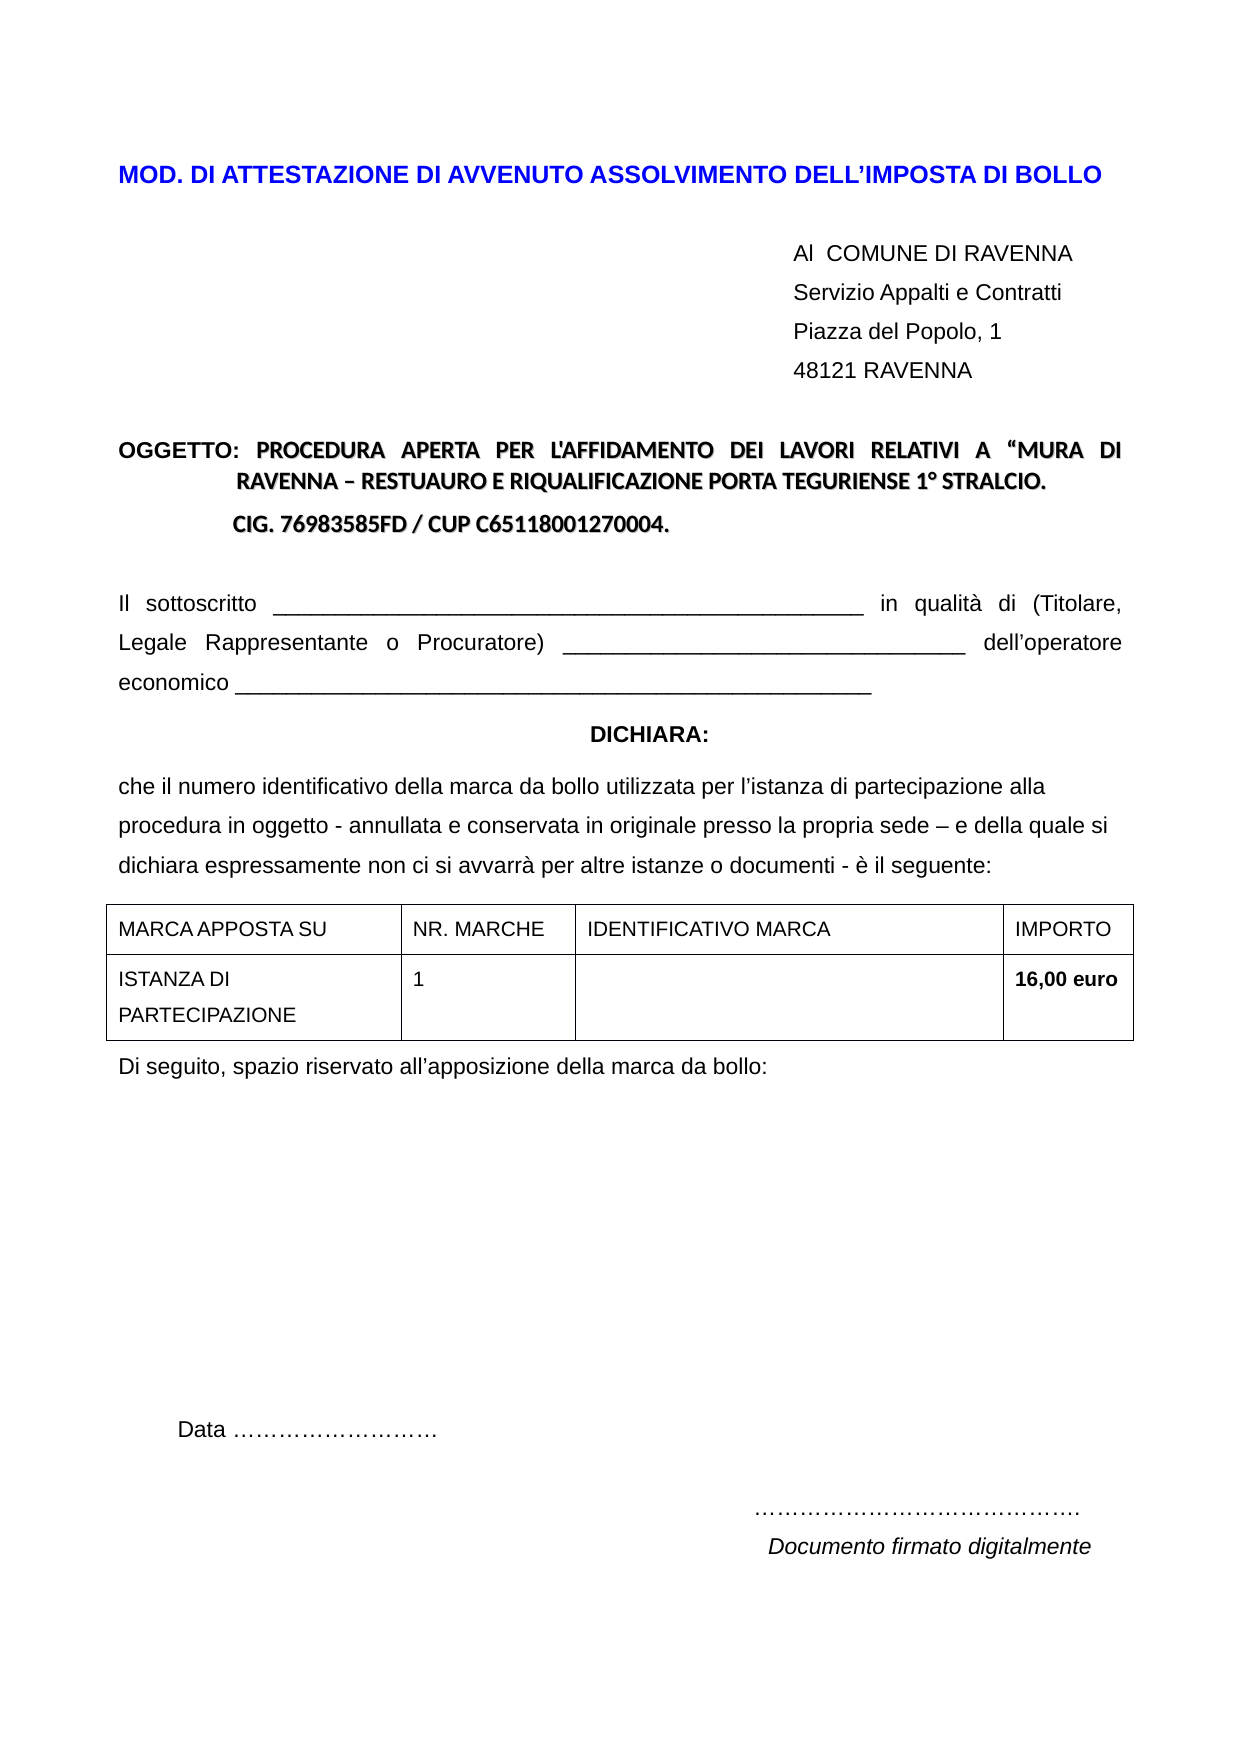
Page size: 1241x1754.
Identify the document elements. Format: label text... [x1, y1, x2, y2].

table_header IMPORTO [1004, 905, 1133, 954]
text 48121 RAVENNA [793, 357, 1122, 383]
text Data ……………………… [118, 1416, 1122, 1442]
text Al COMUNE DI RAVENNA [793, 240, 1122, 267]
table_cell ISTANZA DI PARTECIPAZIONE [107, 955, 401, 1040]
table_cell 16,00 euro [1004, 955, 1133, 1040]
text OGGETTO: PROCEDURA APERTA PER L'AFFIDAMENTO DEI LAVORI RELATIVI A “MURA DI RAVENNA – RESTUAURO E RIQUALIFICAZIONE PORTA TEGURIENSE 1° STRALCIO. [118, 434, 1122, 496]
text Piazza del Popolo, 1 [793, 318, 1122, 344]
table_cell 1 [402, 955, 575, 1040]
text Il sottoscritto _______________________________________________ in qualità di (Titolare, Legale Rappresentante o Procuratore) ________________________________ dell’operatore economico __________________________________________________ [118, 590, 1122, 695]
text DICHIARA: [118, 721, 1122, 747]
table_header IDENTIFICATIVO MARCA [576, 905, 1003, 954]
table_header MARCA APPOSTA SU [107, 905, 401, 954]
text Di seguito, spazio riservato all’apposizione della marca da bollo: [118, 1053, 1122, 1079]
text CIG. 76983585FD / CUP C65118001270004. [118, 508, 1122, 538]
table_cell [576, 955, 1003, 1040]
table_header NR. MARCHE [402, 905, 575, 954]
text MOD. DI ATTESTAZIONE DI AVVENUTO ASSOLVIMENTO DELL’IMPOSTA DI BOLLO [118, 160, 1122, 189]
text Documento firmato digitalmente [768, 1533, 1122, 1559]
text ……………………………………. [753, 1494, 1122, 1520]
text che il numero identificativo della marca da bollo utilizzata per l’istanza di partecipazione alla procedura in oggetto - annullata e conservata in originale presso la propria sede – e della quale si dichiara espressamente non ci si avvarrà per altre istanze o documenti - è il seguente: [118, 773, 1122, 878]
text Servizio Appalti e Contratti [793, 279, 1122, 305]
